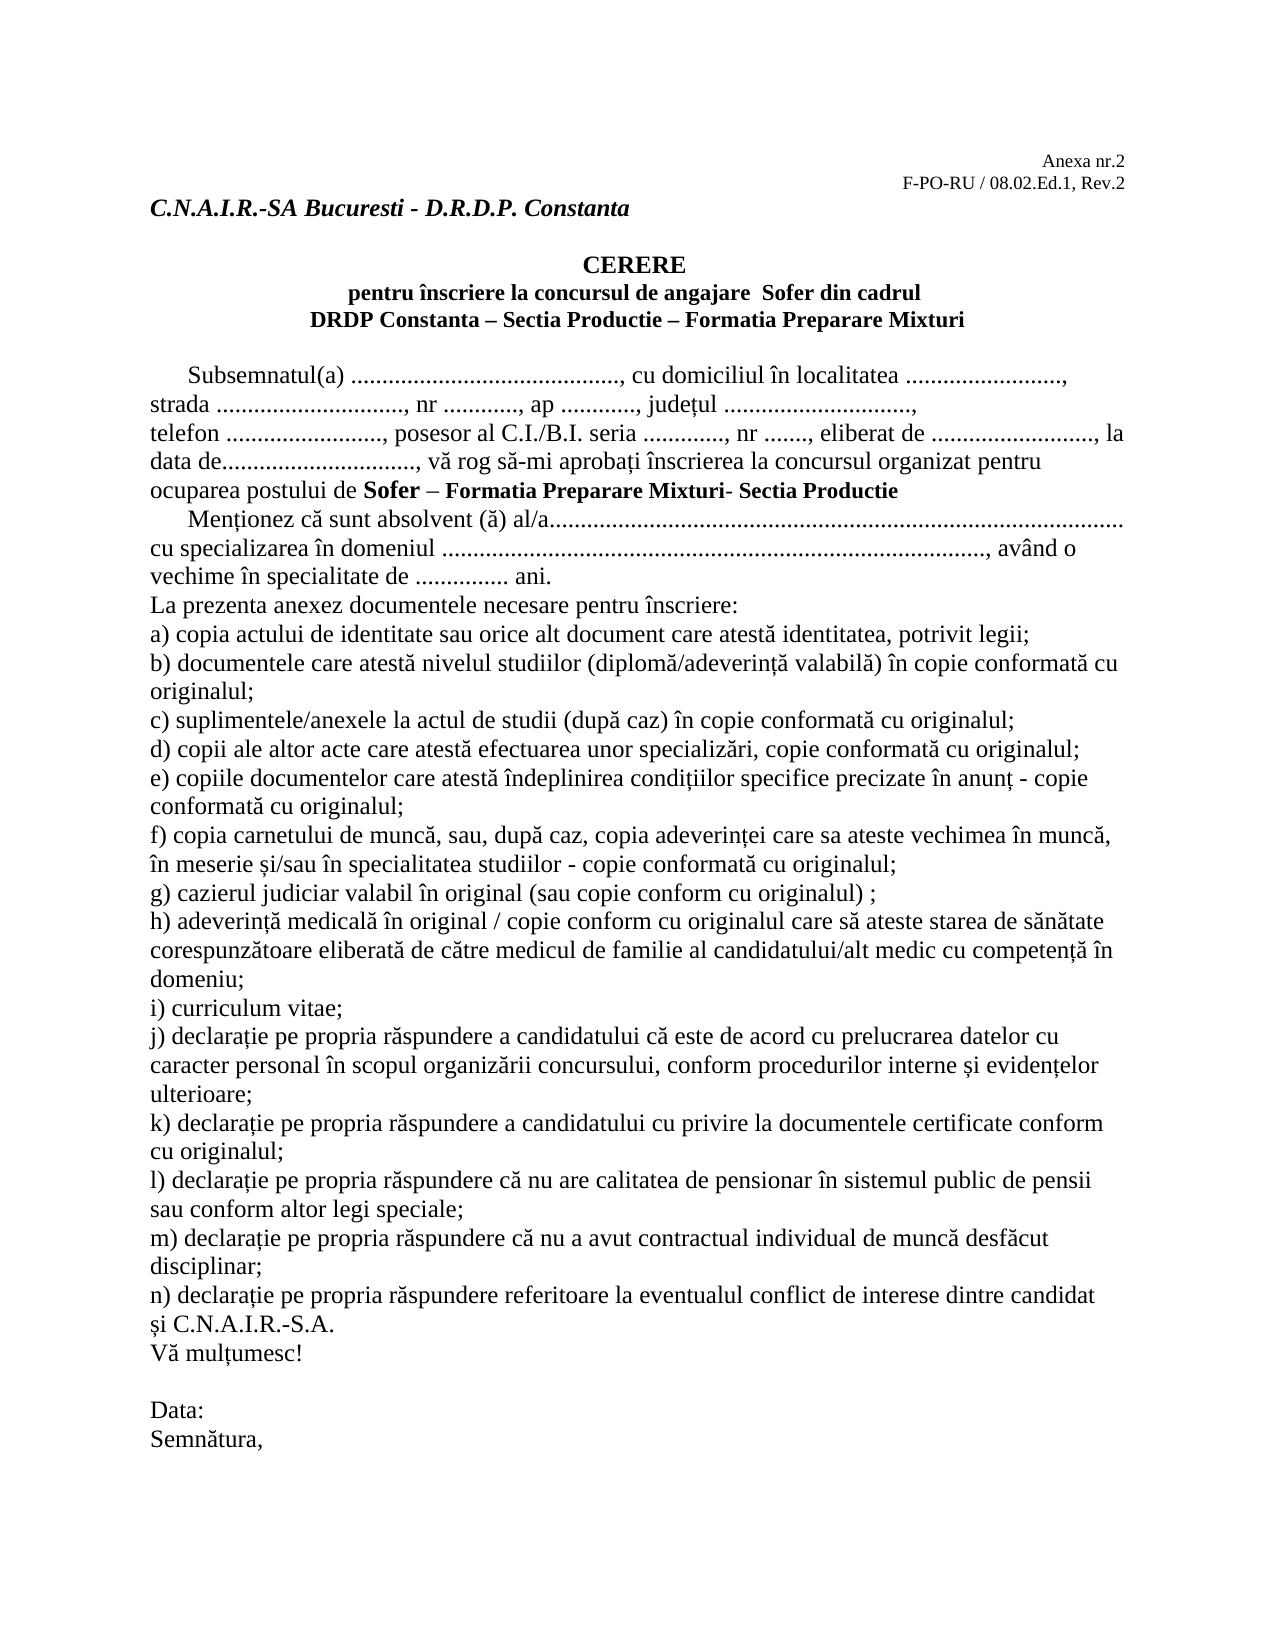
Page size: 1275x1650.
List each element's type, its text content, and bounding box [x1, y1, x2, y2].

text C.N.A.I.R.-SA Bucuresti - D.R.D.P. Constanta [150, 193, 1125, 222]
text DRDP Constanta – Sectia Productie – Formatia Preparare Mixturi [150, 306, 1125, 332]
text Subsemnatul(a) ..........................................., cu domiciliul în localitatea ........................., strada .............................., nr ............, ap ............, județul .............................., telefon ........................., posesor al C.I./B.I. seria ............., nr ......., eliberat de .........................., la data de..............................., vă rog să-mi aprobați înscrierea la concursul organizat pentru ocuparea postului de Sofer – Formatia Preparare Mixturi- Sectia Productie [150, 360, 1125, 504]
text La prezenta anexez documentele necesare pentru înscriere: [150, 590, 1125, 619]
text Menționez că sunt absolvent (ă) al/a............................................................................................ cu specializarea în domeniul ......................................................................................., având o vechime în specialitate de ............... ani. [150, 504, 1125, 590]
text F-PO-RU / 08.02.Ed.1, Rev.2 [150, 172, 1125, 193]
text n) declarație pe propria răspundere referitoare la eventualul conflict de interese dintre candidat și C.N.A.I.R.-S.A. [150, 1280, 1116, 1338]
text k) declarație pe propria răspundere a candidatului cu privire la documentele certificate conform cu originalul; [150, 1108, 1125, 1165]
text Vă mulțumesc! [150, 1338, 1116, 1366]
text a) copia actului de identitate sau orice alt document care atestă identitatea, potrivit legii; b) documentele care atestă nivelul studiilor (diplomă/adeverință valabilă) în copie conformată cu originalul; c) suplimentele/anexele la actul de studii (după caz) în copie conformată cu originalul; d) copii ale altor acte care atestă efectuarea unor specializări, copie conformată cu originalul; e) copiile documentelor care atestă îndeplinirea condițiilor specifice precizate în anunț - copie conformată cu originalul; f) copia carnetului de muncă, sau, după caz, copia adeverinței care sa ateste vechimea în muncă, în meserie și/sau în specialitatea studiilor - copie conformată cu originalul; g) cazierul judiciar valabil în original (sau copie conform cu originalul) ; h) adeverință medicală în original / copie conform cu originalul care să ateste starea de sănătate corespunzătoare eliberată de către medicul de familie al candidatului/alt medic cu competență în domeniu; i) curriculum vitae; j) declarație pe propria răspundere a candidatului că este de acord cu prelucrarea datelor cu caracter personal în scopul organizării concursului, conform procedurilor interne și evidențelor ulterioare; [150, 619, 1125, 1108]
text CERERE pentru înscriere la concursul de angajare Sofer din cadrul [150, 251, 1125, 306]
text l) declarație pe propria răspundere că nu are calitatea de pensionar în sistemul public de pensii sau conform altor legi speciale; [150, 1165, 1116, 1223]
text Data: Semnătura, [150, 1395, 1116, 1453]
text m) declarație pe propria răspundere că nu a avut contractual individual de muncă desfăcut disciplinar; [150, 1223, 1125, 1280]
text Anexa nr.2 [150, 150, 1125, 172]
